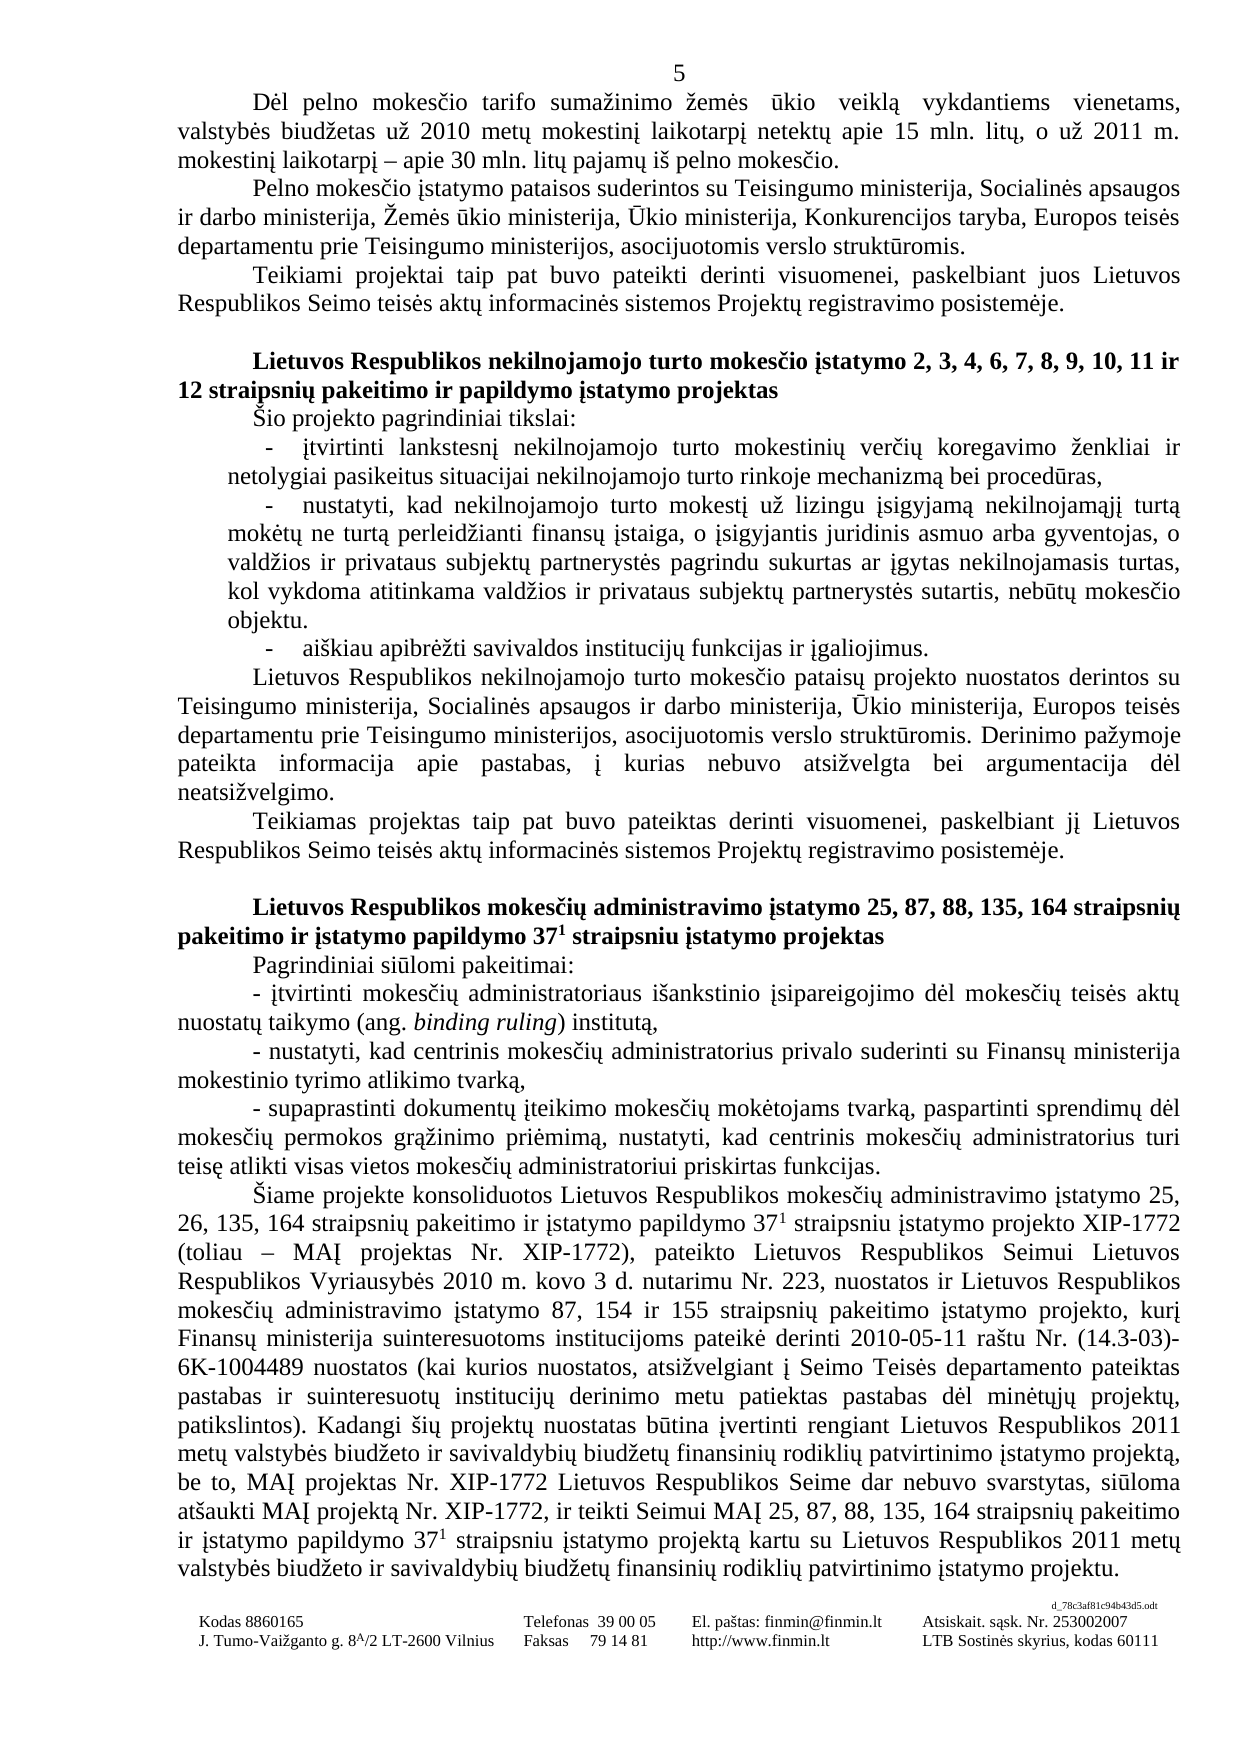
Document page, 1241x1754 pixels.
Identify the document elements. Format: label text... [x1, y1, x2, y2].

text - nustatyti, kad centrinis mokesčių administratorius privalo suderinti su Finansų ministerija mokestinio tyrimo atlikimo tvarką, [177, 1036, 1181, 1093]
text Lietuvos Respublikos nekilnojamojo turto mokesčio pataisų projekto nuostatos derintos su Teisingumo ministerija, Socialinės apsaugos ir darbo ministerija, Ūkio ministerija, Europos teisės departamentu prie Teisingumo ministerijos, asocijuotomis verslo struktūromis. Derinimo pažymoje pateikta informacija apie pastabas, į kurias nebuvo atsižvelgta bei argumentacija dėl neatsižvelgimo. [177, 662, 1181, 806]
text Dėl pelno mokesčio tarifo sumažinimo žemės ūkio veiklą vykdantiems vienetams, valstybės biudžetas už 2010 metų mokestinį laikotarpį netektų apie 15 mln. litų, o už 2011 m. mokestinį laikotarpį – apie 30 mln. litų pajamų iš pelno mokesčio. [177, 87, 1181, 173]
text - įtvirtinti mokesčių administratoriaus išankstinio įsipareigojimo dėl mokesčių teisės aktų nuostatų taikymo (ang. binding ruling) institutą, [177, 978, 1181, 1036]
text Šiame projekte konsoliduotos Lietuvos Respublikos mokesčių administravimo įstatymo 25, 26, 135, 164 straipsnių pakeitimo ir įstatymo papildymo 371 straipsniu įstatymo projekto XIP-1772 (toliau – MAĮ projektas Nr. XIP-1772), pateikto Lietuvos Respublikos Seimui Lietuvos Respublikos Vyriausybės 2010 m. kovo 3 d. nutarimu Nr. 223, nuostatos ir Lietuvos Respublikos mokesčių administravimo įstatymo 87, 154 ir 155 straipsnių pakeitimo įstatymo projekto, kurį Finansų ministerija suinteresuotoms institucijoms pateikė derinti 2010-05-11 raštu Nr. (14.3-03)-6K-1004489 nuostatos (kai kurios nuostatos, atsižvelgiant į Seimo Teisės departamento pateiktas pastabas ir suinteresuotų institucijų derinimo metu patiektas pastabas dėl minėtųjų projektų, patikslintos). Kadangi šių projektų nuostatas būtina įvertinti rengiant Lietuvos Respublikos 2011 metų valstybės biudžeto ir savivaldybių biudžetų finansinių rodiklių patvirtinimo įstatymo projektą, be to, MAĮ projektas Nr. XIP-1772 Lietuvos Respublikos Seime dar nebuvo svarstytas, siūloma atšaukti MAĮ projektą Nr. XIP-1772, ir teikti Seimui MAĮ 25, 87, 88, 135, 164 straipsnių pakeitimo ir įstatymo papildymo 371 straipsniu įstatymo projektą kartu su Lietuvos Respublikos 2011 metų valstybės biudžeto ir savivaldybių biudžetų finansinių rodiklių patvirtinimo įstatymo projektu. [177, 1180, 1181, 1582]
list nustatyti, kad nekilnojamojo turto mokestį už lizingu įsigyjamą nekilnojamąjį turtą mokėtų ne turtą perleidžianti finansų įstaiga, o įsigyjantis juridinis asmuo arba gyventojas, o valdžios ir privataus subjektų partnerystės pagrindu sukurtas ar įgytas nekilnojamasis turtas, kol vykdoma atitinkama valdžios ir privataus subjektų partnerystės sutartis, nebūtų mokesčio objektu. [190, 490, 1181, 633]
text Pelno mokesčio įstatymo pataisos suderintos su Teisingumo ministerija, Socialinės apsaugos ir darbo ministerija, Žemės ūkio ministerija, Ūkio ministerija, Konkurencijos taryba, Europos teisės departamentu prie Teisingumo ministerijos, asocijuotomis verslo struktūromis. [177, 173, 1181, 260]
text Lietuvos Respublikos nekilnojamojo turto mokesčio įstatymo 2, 3, 4, 6, 7, 8, 9, 10, 11 ir 12 straipsnių pakeitimo ir papildymo įstatymo projektas [177, 346, 1181, 403]
text Teikiami projektai taip pat buvo pateikti derinti visuomenei, paskelbiant juos Lietuvos Respublikos Seimo teisės aktų informacinės sistemos Projektų registravimo posistemėje. [177, 260, 1181, 317]
text Teikiamas projektas taip pat buvo pateiktas derinti visuomenei, paskelbiant jį Lietuvos Respublikos Seimo teisės aktų informacinės sistemos Projektų registravimo posistemėje. [177, 806, 1181, 863]
text Šio projekto pagrindiniai tikslai: [177, 403, 1181, 432]
text - supaprastinti dokumentų įteikimo mokesčių mokėtojams tvarką, paspartinti sprendimų dėl mokesčių permokos grąžinimo priėmimą, nustatyti, kad centrinis mokesčių administratorius turi teisę atlikti visas vietos mokesčių administratoriui priskirtas funkcijas. [177, 1093, 1181, 1180]
list įtvirtinti lankstesnį nekilnojamojo turto mokestinių verčių koregavimo ženkliai ir netolygiai pasikeitus situacijai nekilnojamojo turto rinkoje mechanizmą bei procedūras, [190, 432, 1181, 490]
text Pagrindiniai siūlomi pakeitimai: [177, 950, 1181, 978]
text Lietuvos Respublikos mokesčių administravimo įstatymo 25, 87, 88, 135, 164 straipsnių pakeitimo ir įstatymo papildymo 371 straipsniu įstatymo projektas [177, 892, 1181, 950]
list aiškiau apibrėžti savivaldos institucijų funkcijas ir įgaliojimus. [190, 633, 1181, 662]
